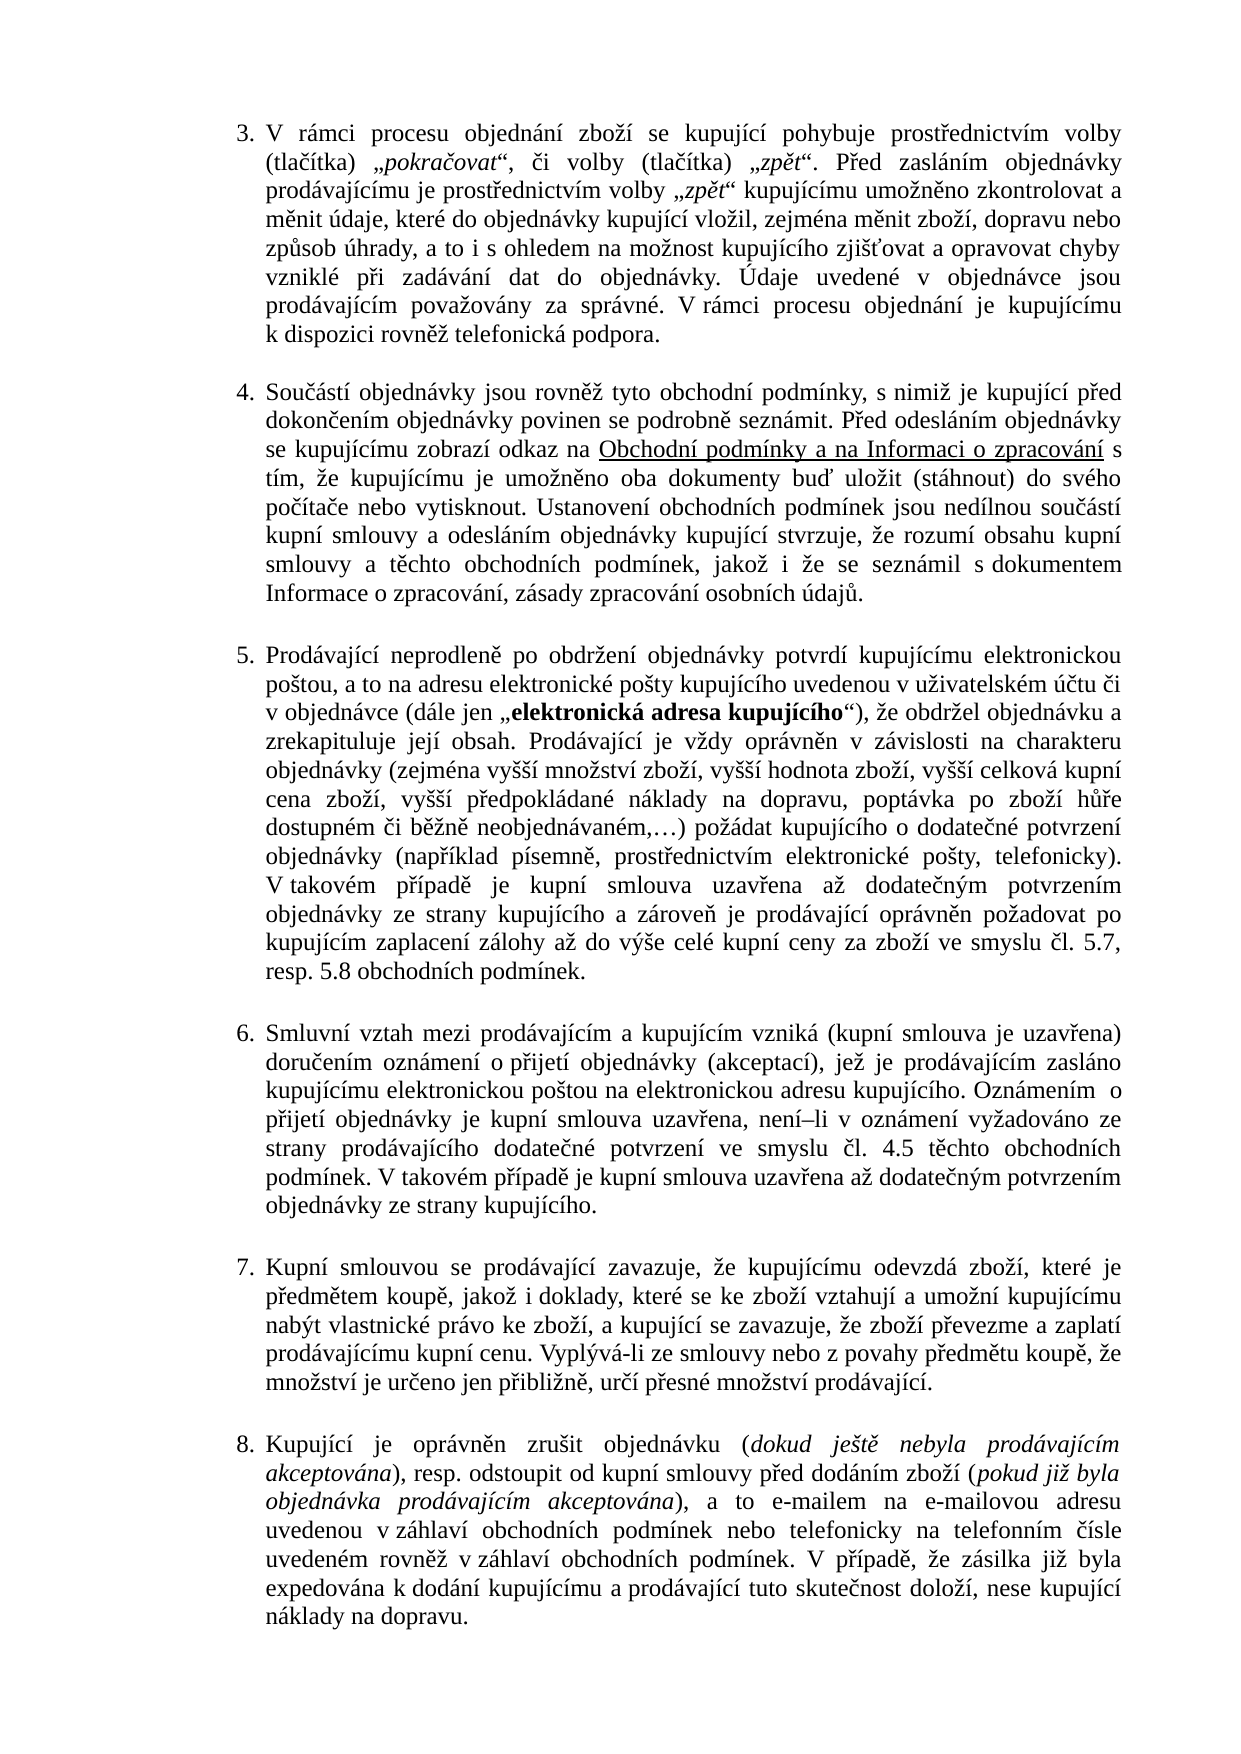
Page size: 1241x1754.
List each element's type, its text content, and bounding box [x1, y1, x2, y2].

list Kupní smlouvou se prodávající zavazuje, že kupujícímu odevzdá zboží, které je předmětem koupě, jakož i doklady, které se ke zboží vztahují a umožní kupujícímu nabýt vlastnické právo ke zboží, a kupující se zavazuje, že zboží převezme a zaplatí prodávajícímu kupní cenu. Vyplývá-li ze smlouvy nebo z povahy předmětu koupě, že množství je určeno jen přibližně, určí přesné množství prodávající. [236, 1252, 1122, 1396]
list Kupující je oprávněn zrušit objednávku (dokud ještě nebyla prodávajícím akceptována), resp. odstoupit od kupní smlouvy před dodáním zboží (pokud již byla objednávka prodávajícím akceptována), a to e-mailem na e-mailovou adresu uvedenou v záhlaví obchodních podmínek nebo telefonicky na telefonním čísle uvedeném rovněž v záhlaví obchodních podmínek. V případě, že zásilka již byla expedována k dodání kupujícímu a prodávající tuto skutečnost doloží, nese kupující náklady na dopravu. [236, 1429, 1122, 1630]
list V rámci procesu objednání zboží se kupující pohybuje prostřednictvím volby (tlačítka) „pokračovat“, či volby (tlačítka) „zpět“. Před zasláním objednávky prodávajícímu je prostřednictvím volby „zpět“ kupujícímu umožněno zkontrolovat a měnit údaje, které do objednávky kupující vložil, zejména měnit zboží, dopravu nebo způsob úhrady, a to i s ohledem na možnost kupujícího zjišťovat a opravovat chyby vzniklé při zadávání dat do objednávky. Údaje uvedené v objednávce jsou prodávajícím považovány za správné. V rámci procesu objednání je kupujícímu k dispozici rovněž telefonická podpora. [236, 118, 1122, 348]
list Součástí objednávky jsou rovněž tyto obchodní podmínky, s nimiž je kupující před dokončením objednávky povinen se podrobně seznámit. Před odesláním objednávky se kupujícímu zobrazí odkaz na Obchodní podmínky a na Informaci o zpracování s tím, že kupujícímu je umožněno oba dokumenty buď uložit (stáhnout) do svého počítače nebo vytisknout. Ustanovení obchodních podmínek jsou nedílnou součástí kupní smlouvy a odesláním objednávky kupující stvrzuje, že rozumí obsahu kupní smlouvy a těchto obchodních podmínek, jakož i že se seznámil s dokumentem Informace o zpracování, zásady zpracování osobních údajů. [236, 377, 1122, 607]
list Smluvní vztah mezi prodávajícím a kupujícím vzniká (kupní smlouva je uzavřena) doručením oznámení o přijetí objednávky (akceptací), jež je prodávajícím zasláno kupujícímu elektronickou poštou na elektronickou adresu kupujícího. Oznámením o přijetí objednávky je kupní smlouva uzavřena, není–li v oznámení vyžadováno ze strany prodávajícího dodatečné potvrzení ve smyslu čl. 4.5 těchto obchodních podmínek. V takovém případě je kupní smlouva uzavřena až dodatečným potvrzením objednávky ze strany kupujícího. [236, 1018, 1122, 1219]
list Prodávající neprodleně po obdržení objednávky potvrdí kupujícímu elektronickou poštou, a to na adresu elektronické pošty kupujícího uvedenou v uživatelském účtu či v objednávce (dále jen „elektronická adresa kupujícího“), že obdržel objednávku a zrekapituluje její obsah. Prodávající je vždy oprávněn v závislosti na charakteru objednávky (zejména vyšší množství zboží, vyšší hodnota zboží, vyšší celková kupní cena zboží, vyšší předpokládané náklady na dopravu, poptávka po zboží hůře dostupném či běžně neobjednávaném,…) požádat kupujícího o dodatečné potvrzení objednávky (například písemně, prostřednictvím elektronické pošty, telefonicky). V takovém případě je kupní smlouva uzavřena až dodatečným potvrzením objednávky ze strany kupujícího a zároveň je prodávající oprávněn požadovat po kupujícím zaplacení zálohy až do výše celé kupní ceny za zboží ve smyslu čl. 5.7, resp. 5.8 obchodních podmínek. [236, 640, 1122, 985]
